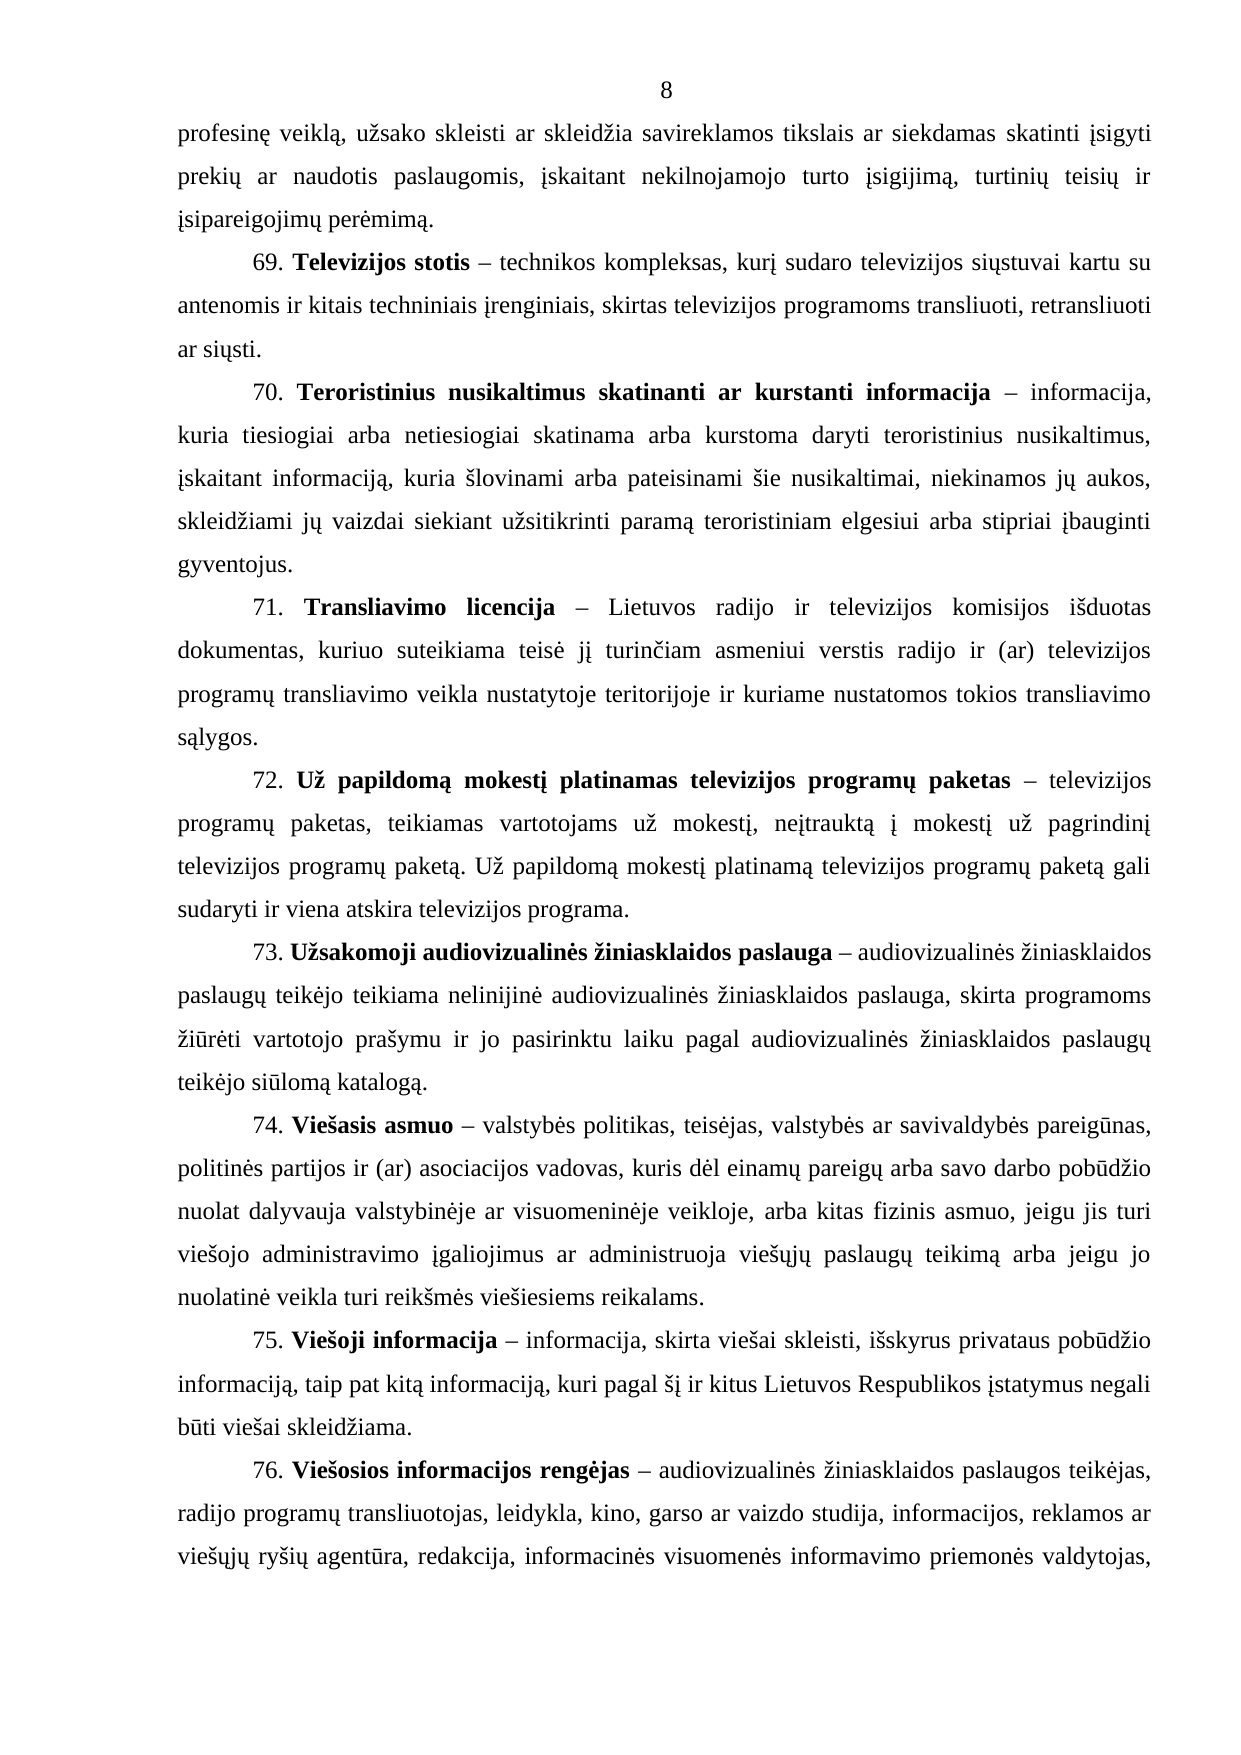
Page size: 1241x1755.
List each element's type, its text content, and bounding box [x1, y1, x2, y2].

text 76. Viešosios informacijos rengėjas – audiovizualinės žiniasklaidos paslaugos teikėjas, radijo programų transliuotojas, leidykla, kino, garso ar vaizdo studija, informacijos, reklamos ar viešųjų ryšių agentūra, redakcija, informacinės visuomenės informavimo priemonės valdytojas, [177, 1455, 1152, 1570]
text 72. Už papildomą mokestį platinamas televizijos programų paketas – televizijos programų paketas, teikiamas vartotojams už mokestį, neįtrauktą į mokestį už pagrindinį televizijos programų paketą. Už papildomą mokestį platinamą televizijos programų paketą gali sudaryti ir viena atskira televizijos programa. [177, 765, 1152, 923]
text 73. Užsakomoji audiovizualinės žiniasklaidos paslauga – audiovizualinės žiniasklaidos paslaugų teikėjo teikiama nelinijinė audiovizualinės žiniasklaidos paslauga, skirta programoms žiūrėti vartotojo prašymu ir jo pasirinktu laiku pagal audiovizualinės žiniasklaidos paslaugų teikėjo siūlomą katalogą. [177, 937, 1152, 1096]
text 70. Teroristinius nusikaltimus skatinanti ar kurstanti informacija – informacija, kuria tiesiogiai arba netiesiogiai skatinama arba kurstoma daryti teroristinius nusikaltimus, įskaitant informaciją, kuria šlovinami arba pateisinami šie nusikaltimai, niekinamos jų aukos, skleidžiami jų vaizdai siekiant užsitikrinti paramą teroristiniam elgesiui arba stipriai įbauginti gyventojus. [177, 377, 1152, 578]
text profesinę veiklą, užsako skleisti ar skleidžia savireklamos tikslais ar siekdamas skatinti įsigyti prekių ar naudotis paslaugomis, įskaitant nekilnojamojo turto įsigijimą, turtinių teisių ir įsipareigojimų perėmimą. [177, 118, 1152, 233]
text 75. Viešoji informacija – informacija, skirta viešai skleisti, išskyrus privataus pobūdžio informaciją, taip pat kitą informaciją, kuri pagal šį ir kitus Lietuvos Respublikos įstatymus negali būti viešai skleidžiama. [177, 1326, 1152, 1441]
text 74. Viešasis asmuo – valstybės politikas, teisėjas, valstybės ar savivaldybės pareigūnas, politinės partijos ir (ar) asociacijos vadovas, kuris dėl einamų pareigų arba savo darbo pobūdžio nuolat dalyvauja valstybinėje ar visuomeninėje veikloje, arba kitas fizinis asmuo, jeigu jis turi viešojo administravimo įgaliojimus ar administruoja viešųjų paslaugų teikimą arba jeigu jo nuolatinė veikla turi reikšmės viešiesiems reikalams. [177, 1110, 1152, 1311]
text 71. Transliavimo licencija – Lietuvos radijo ir televizijos komisijos išduotas dokumentas, kuriuo suteikiama teisė jį turinčiam asmeniui verstis radijo ir (ar) televizijos programų transliavimo veikla nustatytoje teritorijoje ir kuriame nustatomos tokios transliavimo sąlygos. [177, 592, 1152, 751]
text 69. Televizijos stotis – technikos kompleksas, kurį sudaro televizijos siųstuvai kartu su antenomis ir kitais techniniais įrenginiais, skirtas televizijos programoms transliuoti, retransliuoti ar siųsti. [177, 247, 1152, 362]
